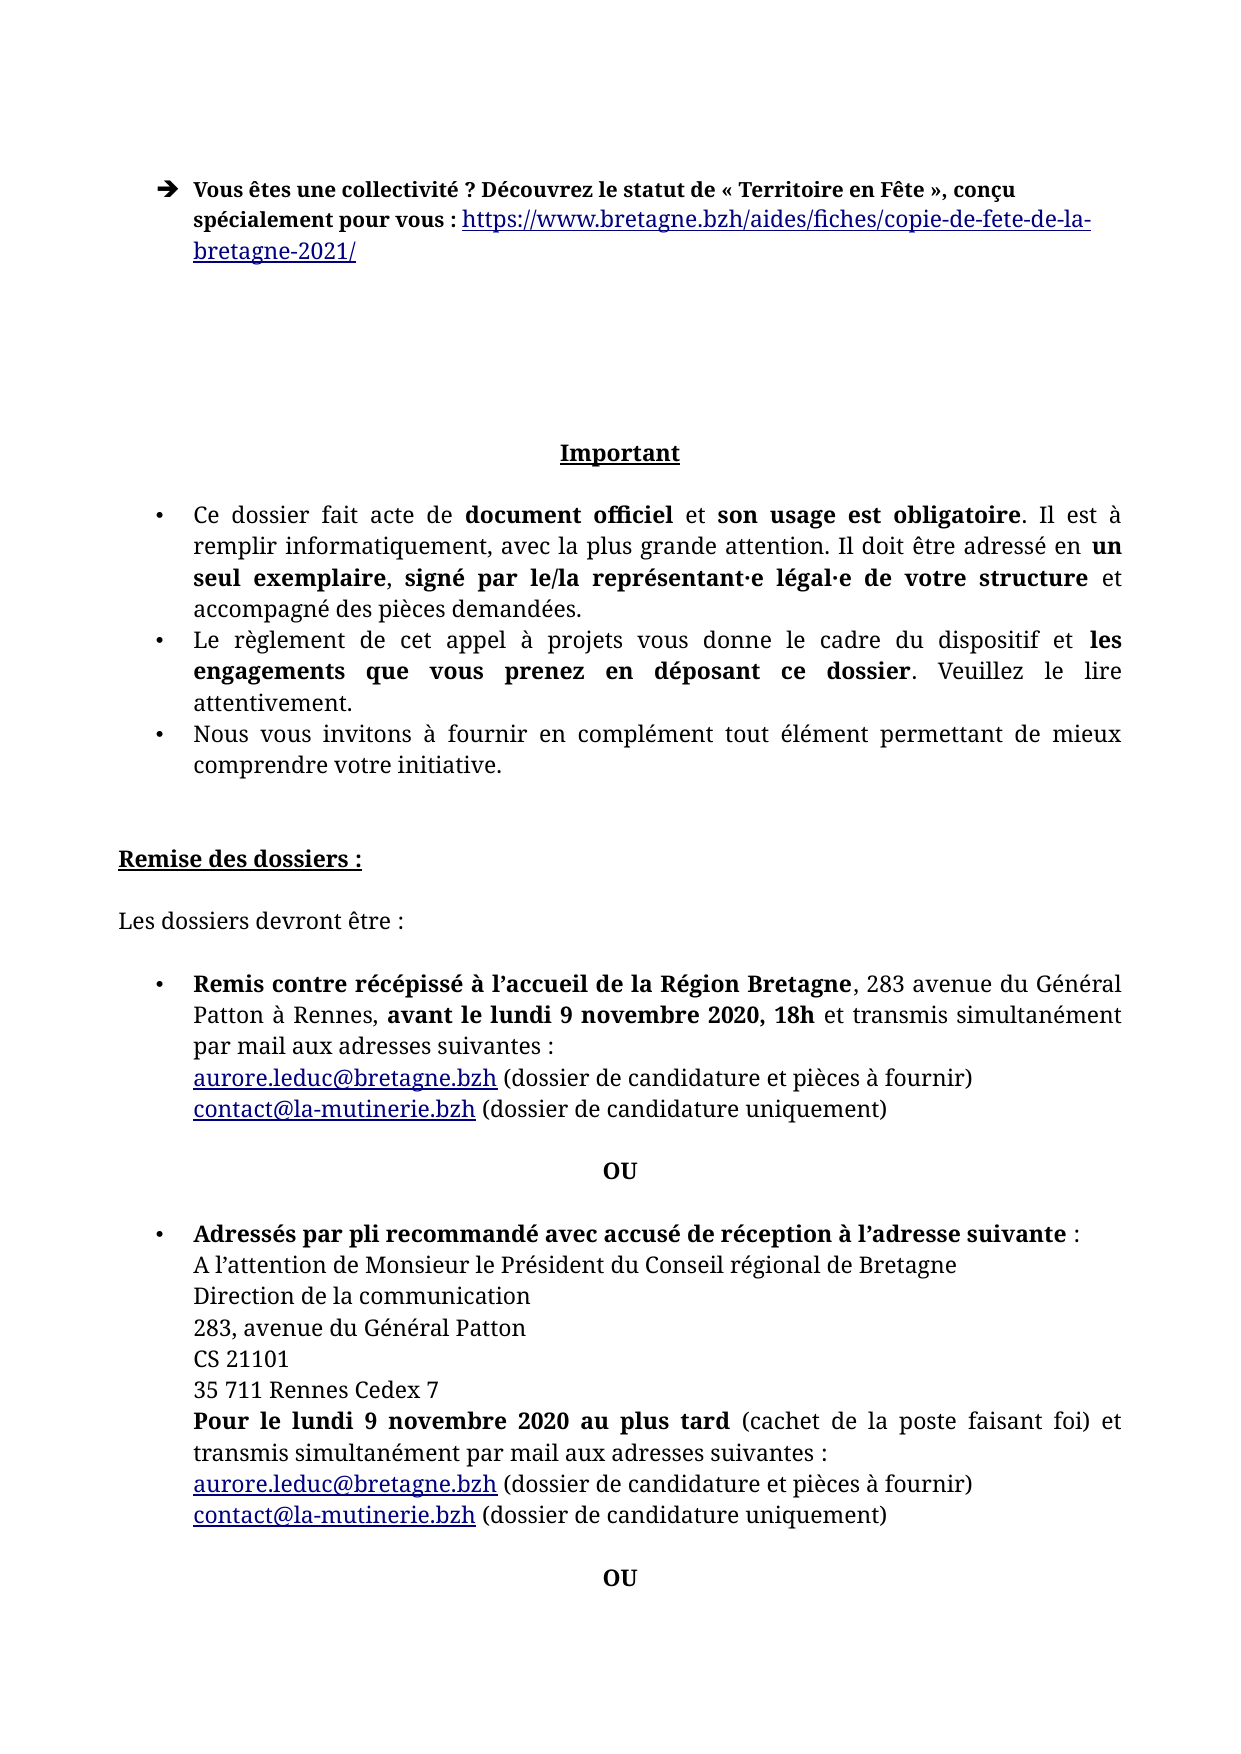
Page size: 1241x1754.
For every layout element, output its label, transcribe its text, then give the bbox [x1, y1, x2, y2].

list CS 21101 [156, 1343, 1122, 1374]
list Pour le lundi 9 novembre 2020 au plus tard (cachet de la poste faisant foi) et transmis simultanément par mail aux adresses suivantes : [156, 1405, 1122, 1468]
text Remise des dossiers : [118, 843, 1122, 874]
text Les dossiers devront être : [118, 905, 1122, 937]
text OU [118, 1155, 1122, 1187]
list Le règlement de cet appel à projets vous donne le cadre du dispositif et les engagements que vous prenez en déposant ce dossier. Veuillez le lire attentivement. [156, 624, 1122, 718]
text OU [118, 1562, 1122, 1593]
list Ce dossier fait acte de document officiel et son usage est obligatoire. Il est à remplir informatiquement, avec la plus grande attention. Il doit être adressé en un seul exemplaire, signé par le/la représentant·e légal·e de votre structure et accompagné des pièces demandées. [156, 499, 1122, 624]
list aurore.leduc@bretagne.bzh (dossier de candidature et pièces à fournir) [156, 1468, 1122, 1499]
text Important [118, 437, 1122, 468]
list 35 711 Rennes Cedex 7 [156, 1374, 1122, 1405]
list Adressés par pli recommandé avec accusé de réception à l’adresse suivante : [156, 1218, 1122, 1249]
list Vous êtes une collectivité ? Découvrez le statut de « Territoire en Fête », conçu spécialement pour vous : https://www.bretagne.bzh/aides/fiches/copie-de-fete-de-la-bretagne-2021/ [156, 175, 1122, 266]
list contact@la-mutinerie.bzh (dossier de candidature uniquement) [156, 1499, 1122, 1530]
list Nous vous invitons à fournir en complément tout élément permettant de mieux comprendre votre initiative. [156, 718, 1122, 780]
list 283, avenue du Général Patton [156, 1312, 1122, 1343]
list A l’attention de Monsieur le Président du Conseil régional de Bretagne [156, 1249, 1122, 1280]
list aurore.leduc@bretagne.bzh (dossier de candidature et pièces à fournir) [156, 1062, 1122, 1093]
list Remis contre récépissé à l’accueil de la Région Bretagne, 283 avenue du Général Patton à Rennes, avant le lundi 9 novembre 2020, 18h et transmis simultanément par mail aux adresses suivantes : [156, 968, 1122, 1062]
list Direction de la communication [156, 1280, 1122, 1312]
list contact@la-mutinerie.bzh (dossier de candidature uniquement) [156, 1093, 1122, 1124]
